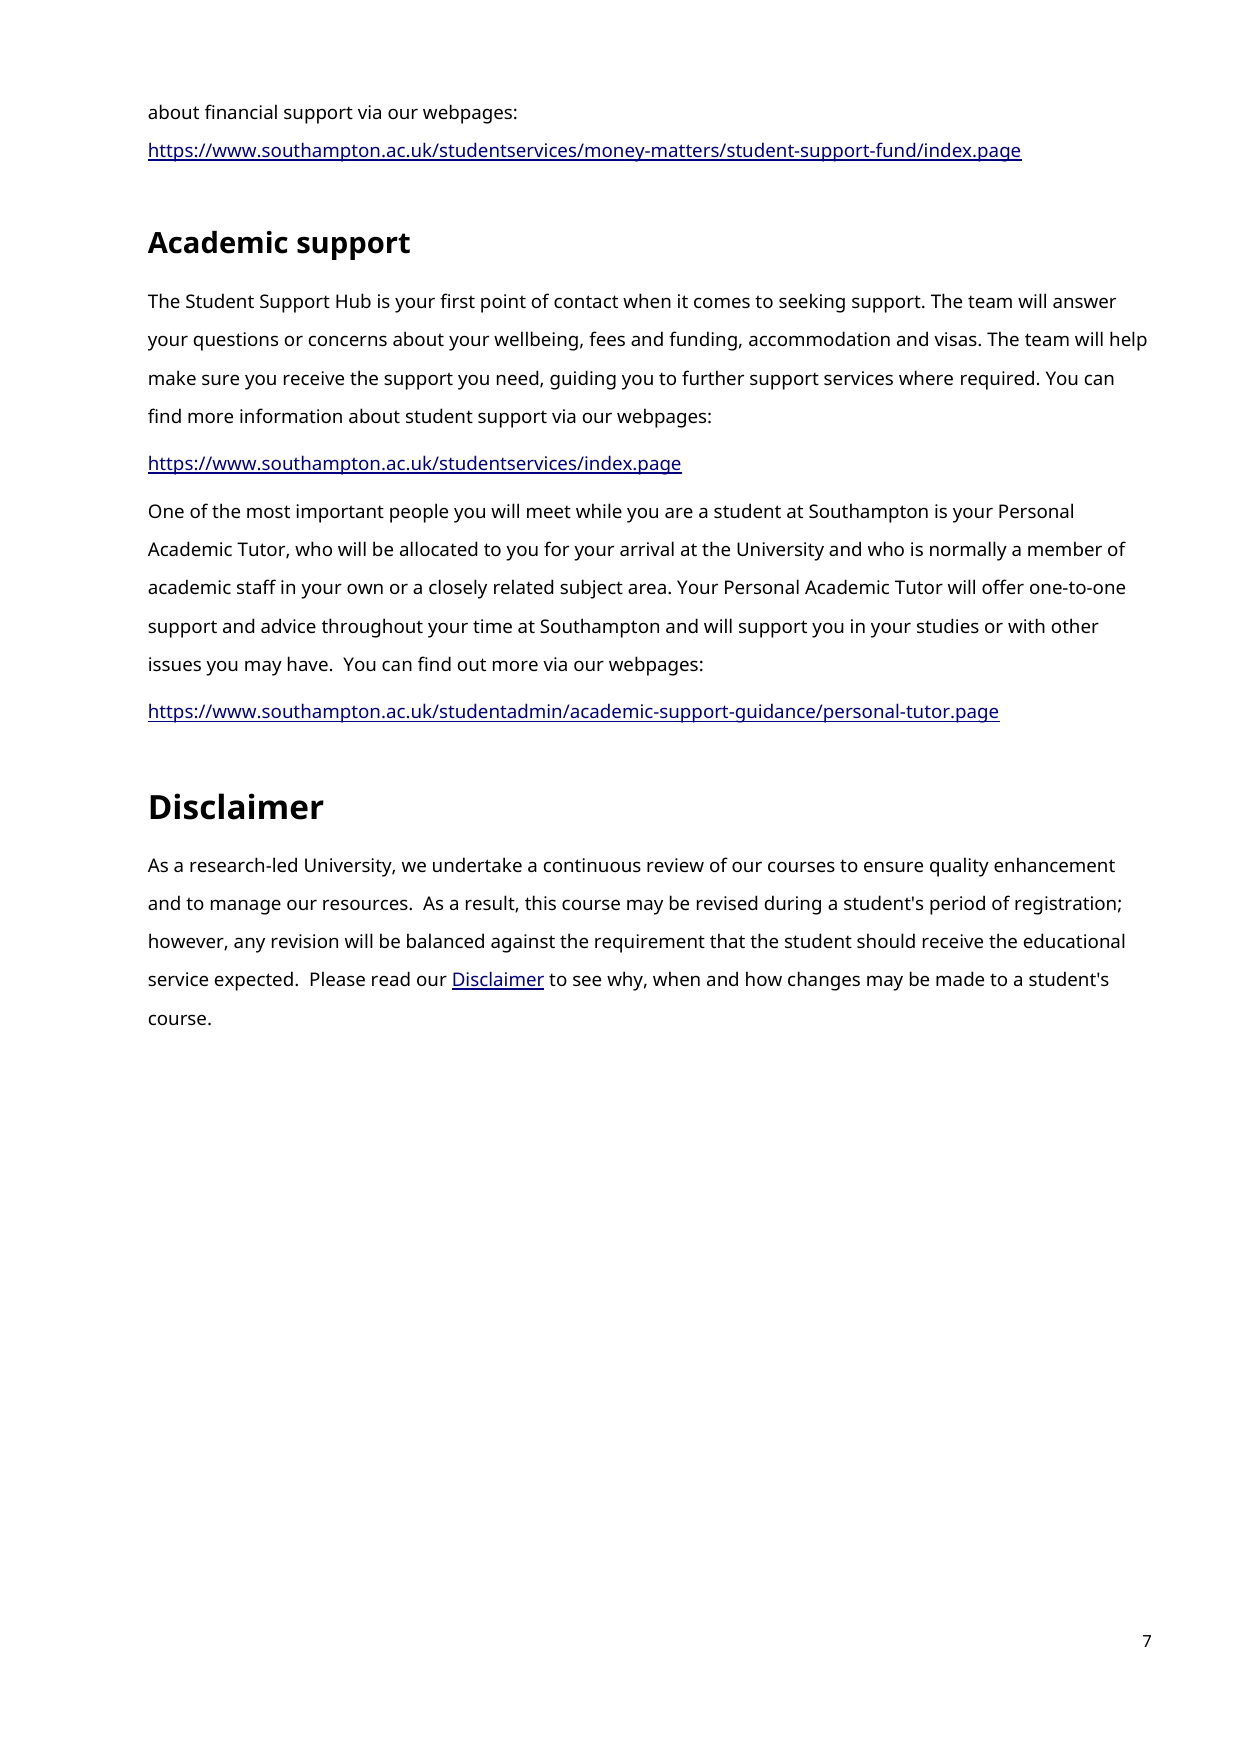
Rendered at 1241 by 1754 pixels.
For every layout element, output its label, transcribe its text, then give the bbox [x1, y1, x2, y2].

subtitle Disclaimer [148, 784, 1152, 829]
text One of the most important people you will meet while you are a student at Southampton is your Personal Academic Tutor, who will be allocated to you for your arrival at the University and who is normally a member of academic staff in your own or a closely related subject area. Your Personal Academic Tutor will offer one-to-one support and advice throughout your time at Southampton and will support you in your studies or with other issues you may have. You can find out more via our webpages: [148, 498, 1152, 677]
text The Student Support Hub is your first point of contact when it comes to seeking support. The team will answer your questions or concerns about your wellbeing, fees and funding, accommodation and visas. The team will help make sure you receive the support you need, guiding you to further support services where required. You can find more information about student support via our webpages: [148, 288, 1152, 428]
text https://www.southampton.ac.uk/studentservices/index.page [148, 451, 1152, 476]
subtitle Academic support [148, 223, 1152, 262]
text about financial support via our webpages: https://www.southampton.ac.uk/studentservices/money-matters/student-support-fund/index.page [148, 99, 1152, 163]
text https://www.southampton.ac.uk/studentadmin/academic-support-guidance/personal-tutor.page [148, 699, 1152, 724]
text As a research-led University, we undertake a continuous review of our courses to ensure quality enhancement and to manage our resources. As a result, this course may be revised during a student's period of registration; however, any revision will be balanced against the requirement that the student should receive the educational service expected. Please read our Disclaimer to see why, when and how changes may be made to a student's course. [148, 852, 1152, 1030]
